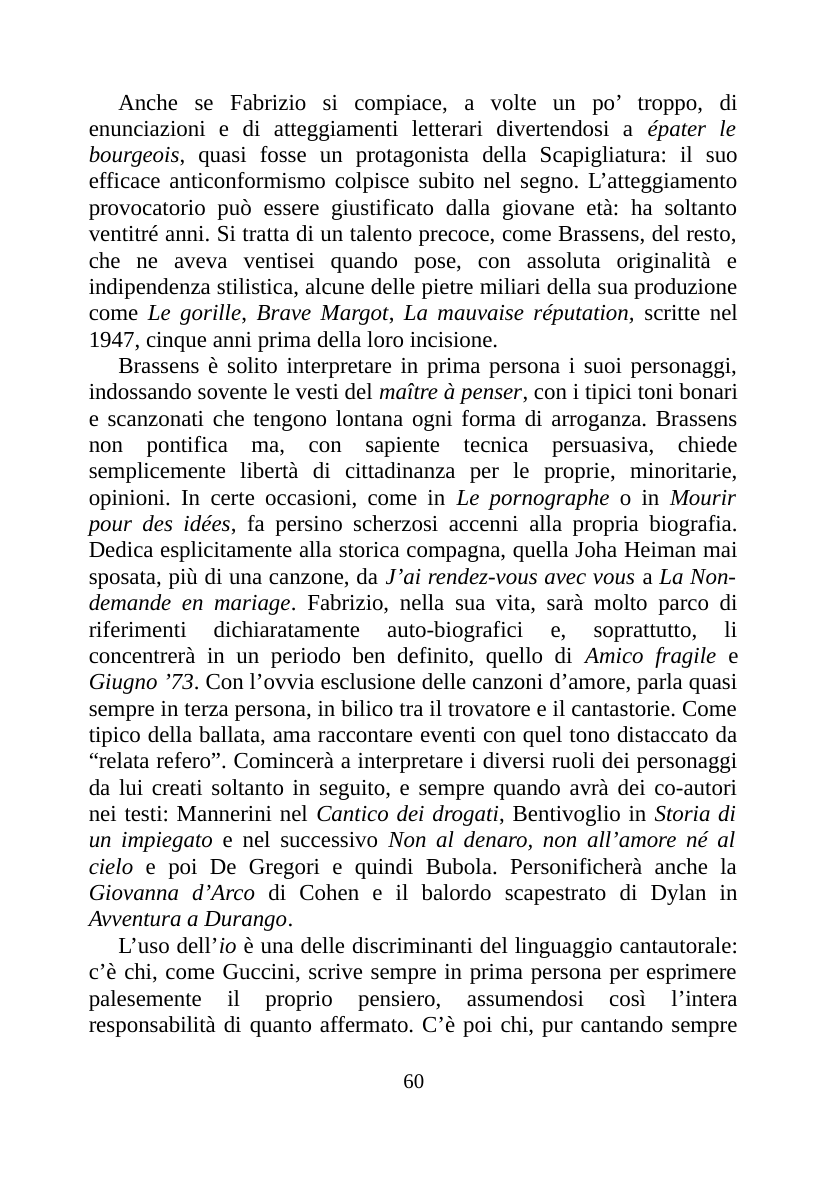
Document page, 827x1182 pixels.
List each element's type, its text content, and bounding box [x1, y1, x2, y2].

text L’uso dell’io è una delle discriminanti del linguaggio cantautorale: c’è chi, come Guccini, scrive sempre in prima persona per esprimere palesemente il proprio pensiero, assumendosi così l’intera responsabilità di quanto affermato. C’è poi chi, pur cantando sempre [88, 932, 738, 1037]
text Anche se Fabrizio si compiace, a volte un po’ troppo, di enunciazioni e di atteggiamenti letterari divertendosi a épater le bourgeois, quasi fosse un protagonista della Scapigliatura: il suo efficace anticonformismo colpisce subito nel segno. L’atteggiamento provocatorio può essere giustificato dalla giovane età: ha soltanto ventitré anni. Si tratta di un talento precoce, come Brassens, del resto, che ne aveva ventisei quando pose, con assoluta originalità e indipendenza stilistica, alcune delle pietre miliari della sua produzione come Le gorille, Brave Margot, La mauvaise réputation, scritte nel 1947, cinque anni prima della loro incisione. [88, 88, 738, 352]
text Brassens è solito interpretare in prima persona i suoi personaggi, indossando sovente le vesti del maître à penser, con i tipici toni bonari e scanzonati che tengono lontana ogni forma di arroganza. Brassens non pontifica ma, con sapiente tecnica persuasiva, chiede semplicemente libertà di cittadinanza per le proprie, minoritarie, opinioni. In certe occasioni, come in Le pornographe o in Mourir pour des idées, fa persino scherzosi accenni alla propria biografia. Dedica esplicitamente alla storica compagna, quella Joha Heiman mai sposata, più di una canzone, da J’ai rendez-vous avec vous a La Non-demande en mariage. Fabrizio, nella sua vita, sarà molto parco di riferimenti dichiaratamente auto-biografici e, soprattutto, li concentrerà in un periodo ben definito, quello di Amico fragile e Giugno ’73. Con l’ovvia esclusione delle canzoni d’amore, parla quasi sempre in terza persona, in bilico tra il trovatore e il cantastorie. Come tipico della ballata, ama raccontare eventi con quel tono distaccato da “relata refero”. Comincerà a interpretare i diversi ruoli dei personaggi da lui creati soltanto in seguito, e sempre quando avrà dei co-autori nei testi: Mannerini nel Cantico dei drogati, Bentivoglio in Storia di un impiegato e nel successivo Non al denaro, non all’amore né al cielo e poi De Gregori e quindi Bubola. Personificherà anche la Giovanna d’Arco di Cohen e il balordo scapestrato di Dylan in Avventura a Durango. [88, 352, 738, 932]
